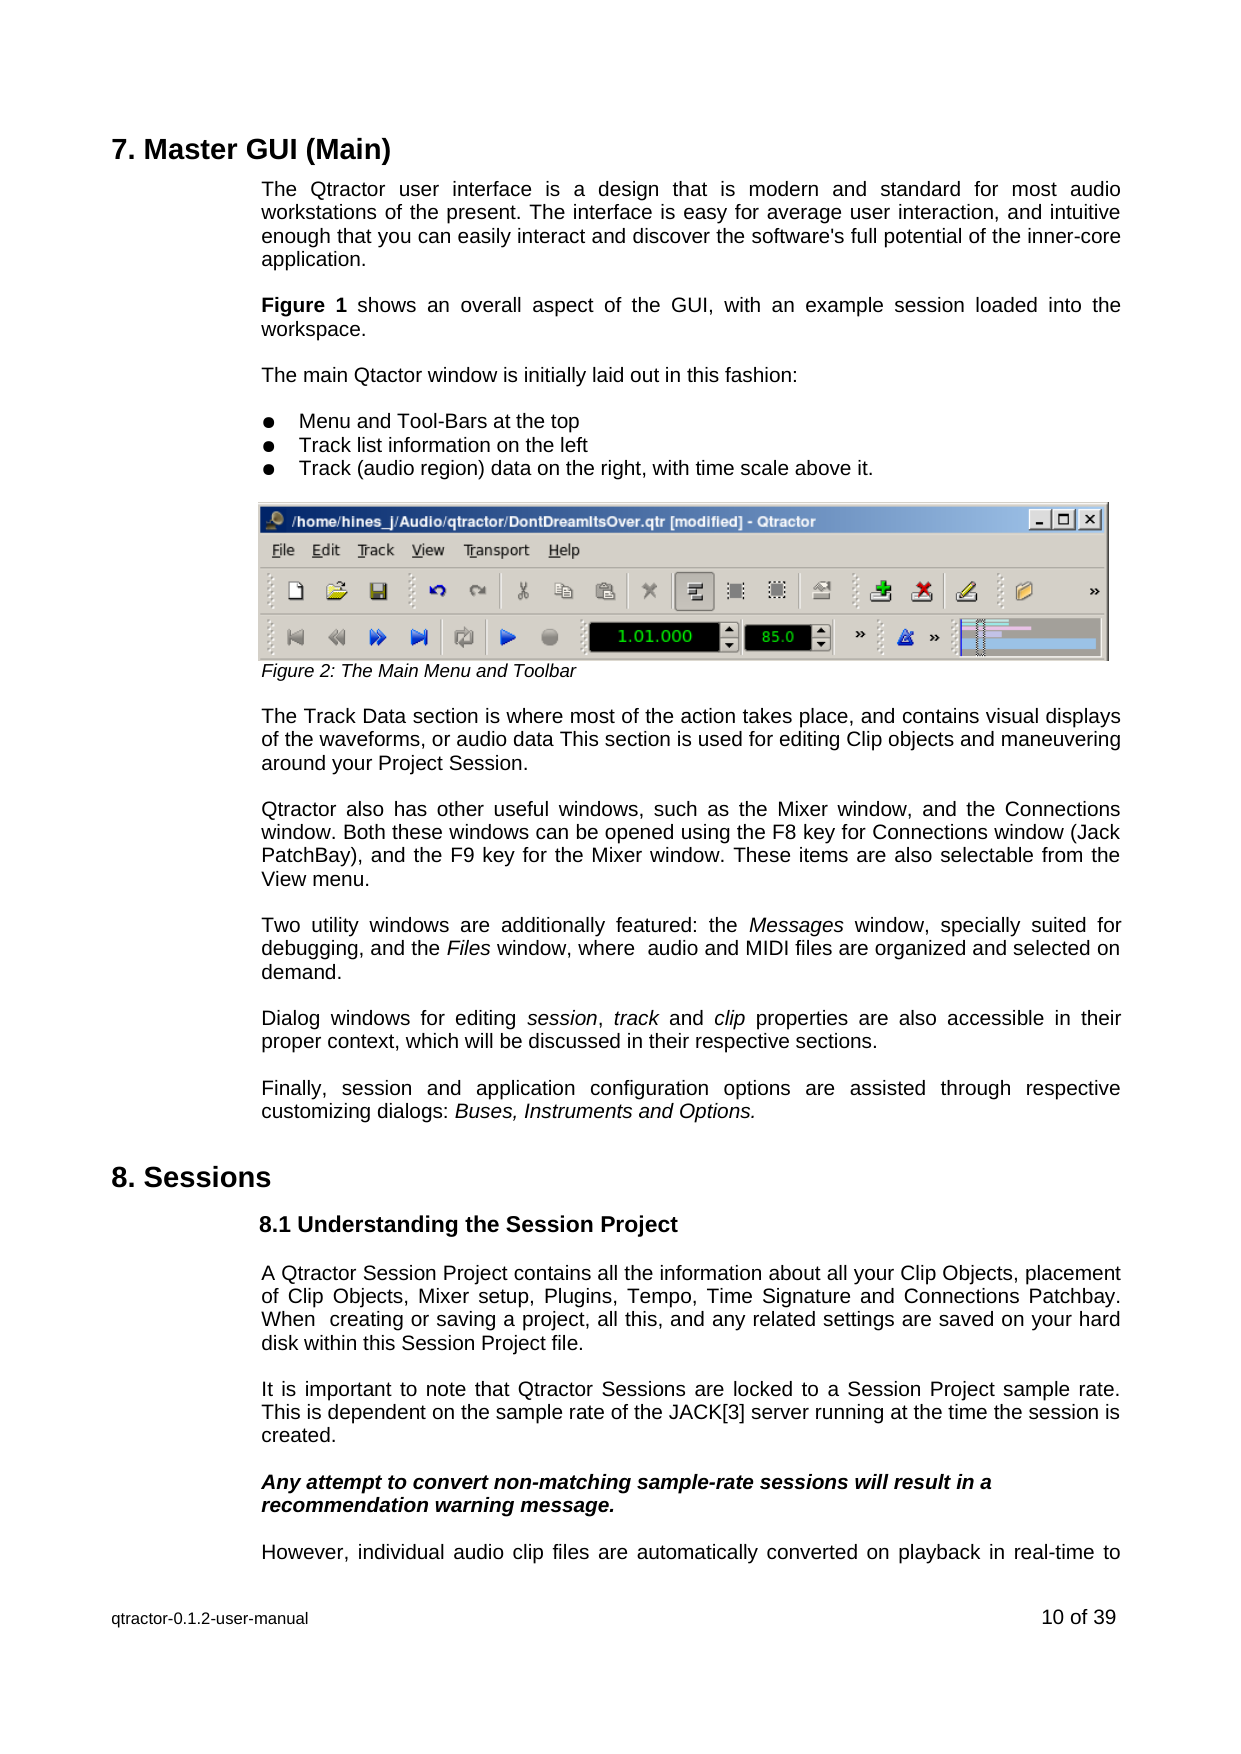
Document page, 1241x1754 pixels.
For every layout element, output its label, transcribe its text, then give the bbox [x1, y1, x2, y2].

text Two utility windows are additionally featured: the Messages window, specially suited for debugging, and the Files window, where audio and MIDI files are organized and selected on demand. [261, 914, 1122, 983]
subtitle 8.1 Understanding the Session Project [111, 1206, 1122, 1238]
text The main Qtactor window is initially laid out in this fashion: [261, 363, 1122, 387]
text Qtractor also has other useful windows, such as the Mixer window, and the Connections window. Both these windows can be opened using the F8 key for Connections window (Jack PatchBay), and the F9 key for the Mixer window. These items are also selectable from the View menu. [261, 798, 1122, 891]
subtitle 8. Sessions [111, 1161, 1122, 1194]
text The Qtractor user interface is a design that is modern and standard for most audio workstations of the present. The interface is easy for average user interaction, and intuitive enough that you can easily interact and discover the software's full potential of the inner-core application. [261, 178, 1122, 271]
text However, individual audio clip files are automatically converted on playback in real-time to [261, 1540, 1122, 1563]
text Finally, session and application configuration options are assisted through respective customizing dialogs: Buses, Instruments and Options. [261, 1076, 1122, 1123]
text Figure 1 shows an overall aspect of the GUI, with an example session loaded into the workspace. [261, 294, 1122, 340]
picture [258, 502, 1109, 661]
list Track (audio region) data on the right, with time scale above it. [261, 456, 1122, 480]
list Menu and Tool-Bars at the top [261, 410, 1122, 433]
text It is important to note that Qtractor Sessions are locked to a Session Project sample rate. This is dependent on the sample rate of the JACK[3] server running at the time the session is created. [261, 1378, 1122, 1447]
text Dialog windows for editing session, track and clip properties are also accessible in their proper context, which will be discussed in their respective sections. [261, 1007, 1122, 1053]
subtitle 7. Master GUI (Main) [111, 133, 1122, 166]
text Any attempt to convert non-matching sample-rate sessions will result in a recommendation warning message. [261, 1471, 1122, 1517]
text Figure 2: The Main Menu and Toolbar [261, 503, 1122, 681]
text A Qtractor Session Project contains all the information about all your Clip Objects, placement of Clip Objects, Mixer setup, Plugins, Tempo, Time Signature and Connections Patchbay. When creating or saving a project, all this, and any related settings are saved on your hard disk within this Session Project file. [261, 1261, 1122, 1354]
text The Track Data section is where most of the action takes place, and contains visual displays of the waveforms, or audio data This section is used for editing Clip objects and maneuvering around your Project Session. [261, 705, 1122, 774]
list Track list information on the left [261, 433, 1122, 456]
